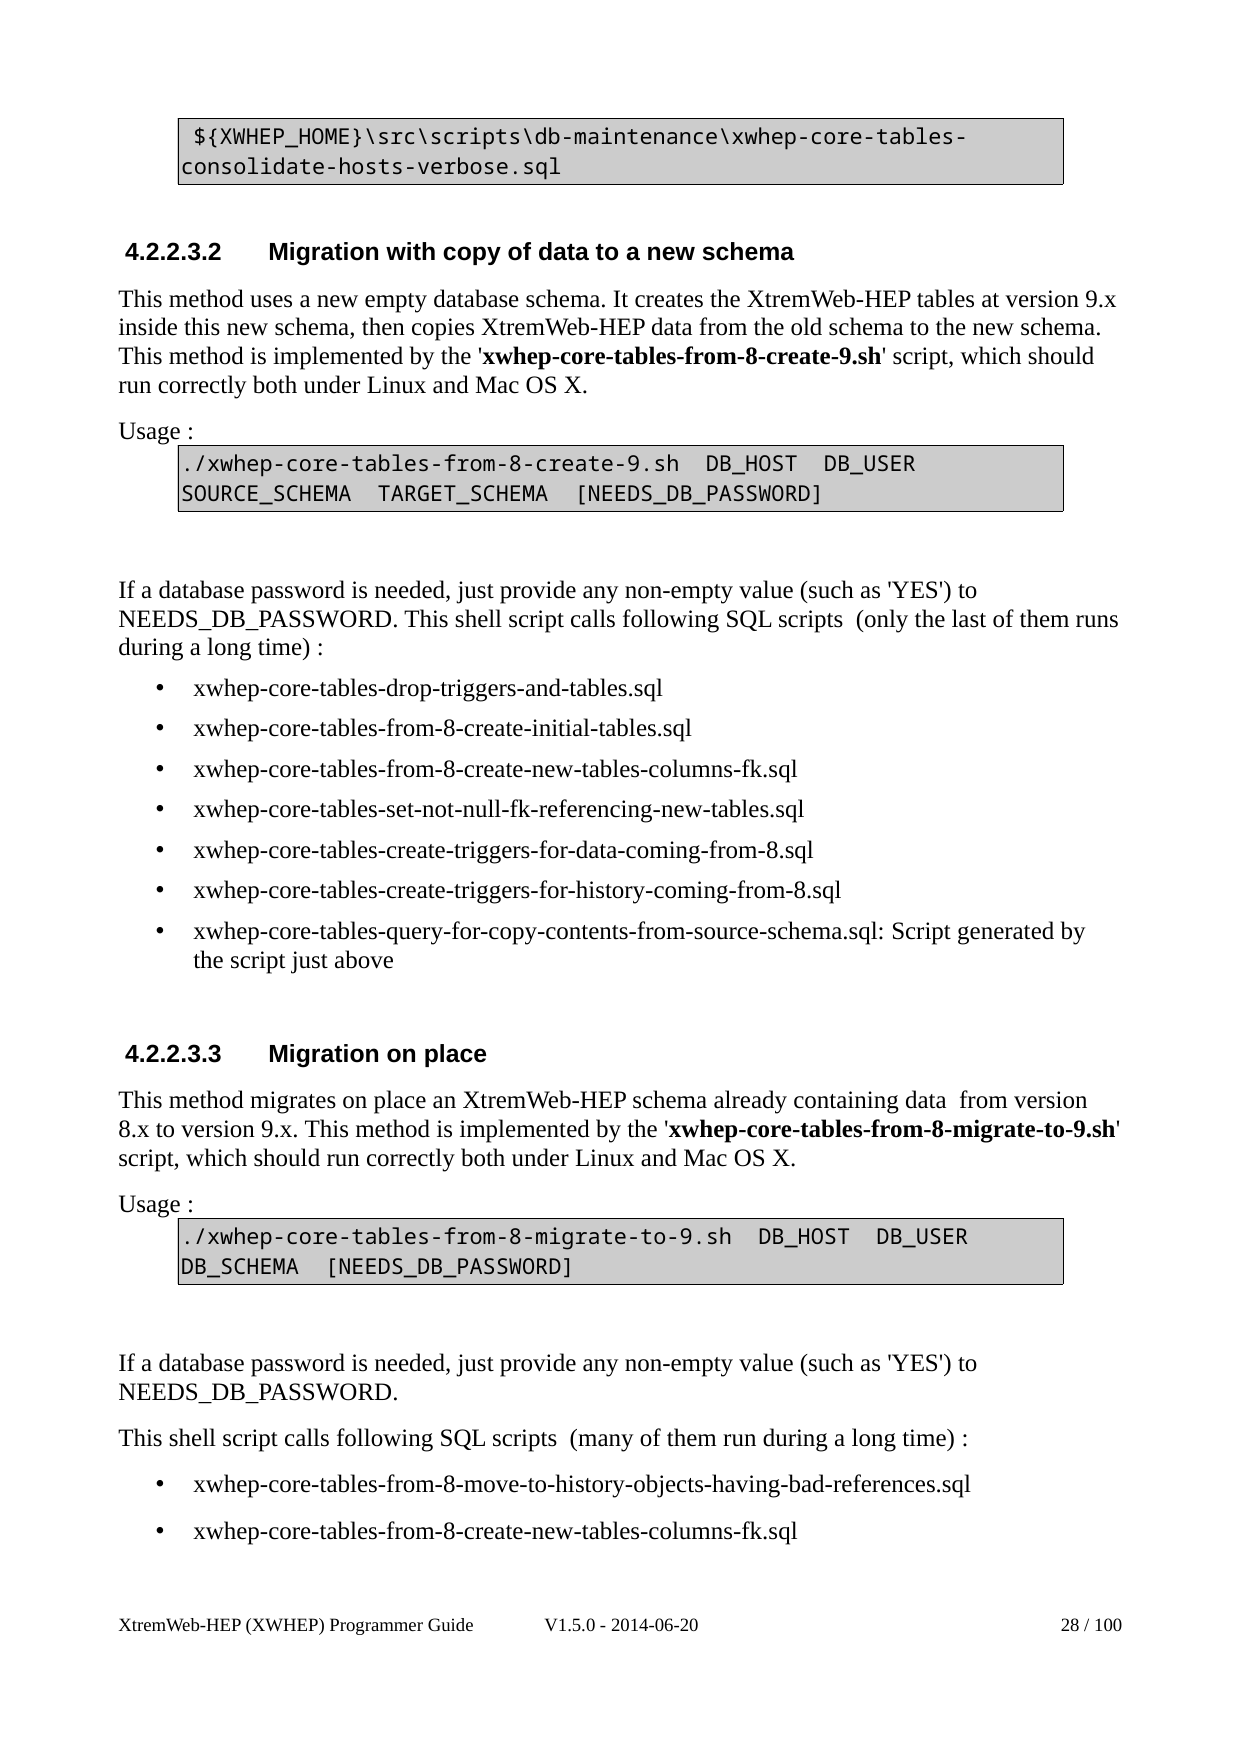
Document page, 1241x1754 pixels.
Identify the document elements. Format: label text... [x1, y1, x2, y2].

text If a database password is needed, just provide any non-empty value (such as 'YES') to NEEDS_DB_PASSWORD. [118, 1348, 1122, 1405]
text Usage : [118, 1189, 1122, 1218]
text This shell script calls following SQL scripts (many of them run during a long time) : [118, 1423, 1122, 1452]
list xwhep-core-tables-query-for-copy-contents-from-source-schema.sql: Script generated by the script just above [156, 916, 1122, 974]
list xwhep-core-tables-from-8-create-new-tables-columns-fk.sql [156, 754, 1122, 783]
subtitle Migration with copy of data to a new schema [118, 237, 1122, 266]
text ${XWHEP_HOME}\src\scripts\db-maintenance\xwhep-core-tables-consolidate-hosts-verbose.sql [179, 119, 1063, 184]
list xwhep-core-tables-create-triggers-for-data-coming-from-8.sql [156, 835, 1122, 864]
list xwhep-core-tables-drop-triggers-and-tables.sql [156, 673, 1122, 702]
subtitle Migration on place [118, 1039, 1122, 1068]
list xwhep-core-tables-set-not-null-fk-referencing-new-tables.sql [156, 794, 1122, 823]
text This method migrates on place an XtremWeb-HEP schema already containing data from version 8.x to version 9.x. This method is implemented by the 'xwhep-core-tables-from-8-migrate-to-9.sh' script, which should run correctly both under Linux and Mac OS X. [118, 1085, 1122, 1172]
text This method uses a new empty database schema. It creates the XtremWeb-HEP tables at version 9.x inside this new schema, then copies XtremWeb-HEP data from the old schema to the new schema. This method is implemented by the 'xwhep-core-tables-from-8-create-9.sh' script, which should run correctly both under Linux and Mac OS X. [118, 284, 1122, 399]
text ./xwhep-core-tables-from-8-create-9.sh DB_HOST DB_USER SOURCE_SCHEMA TARGET_SCHEMA [NEEDS_DB_PASSWORD] [179, 446, 1063, 511]
text ./xwhep-core-tables-from-8-migrate-to-9.sh DB_HOST DB_USER DB_SCHEMA [NEEDS_DB_PASSWORD] [179, 1219, 1063, 1284]
list xwhep-core-tables-create-triggers-for-history-coming-from-8.sql [156, 876, 1122, 904]
list xwhep-core-tables-from-8-create-new-tables-columns-fk.sql [156, 1516, 1122, 1545]
list xwhep-core-tables-from-8-move-to-history-objects-having-bad-references.sql [156, 1469, 1122, 1498]
list xwhep-core-tables-from-8-create-initial-tables.sql [156, 713, 1122, 742]
text If a database password is needed, just provide any non-empty value (such as 'YES') to NEEDS_DB_PASSWORD. This shell script calls following SQL scripts (only the last of them runs during a long time) : [118, 575, 1122, 661]
text Usage : [118, 416, 1122, 445]
